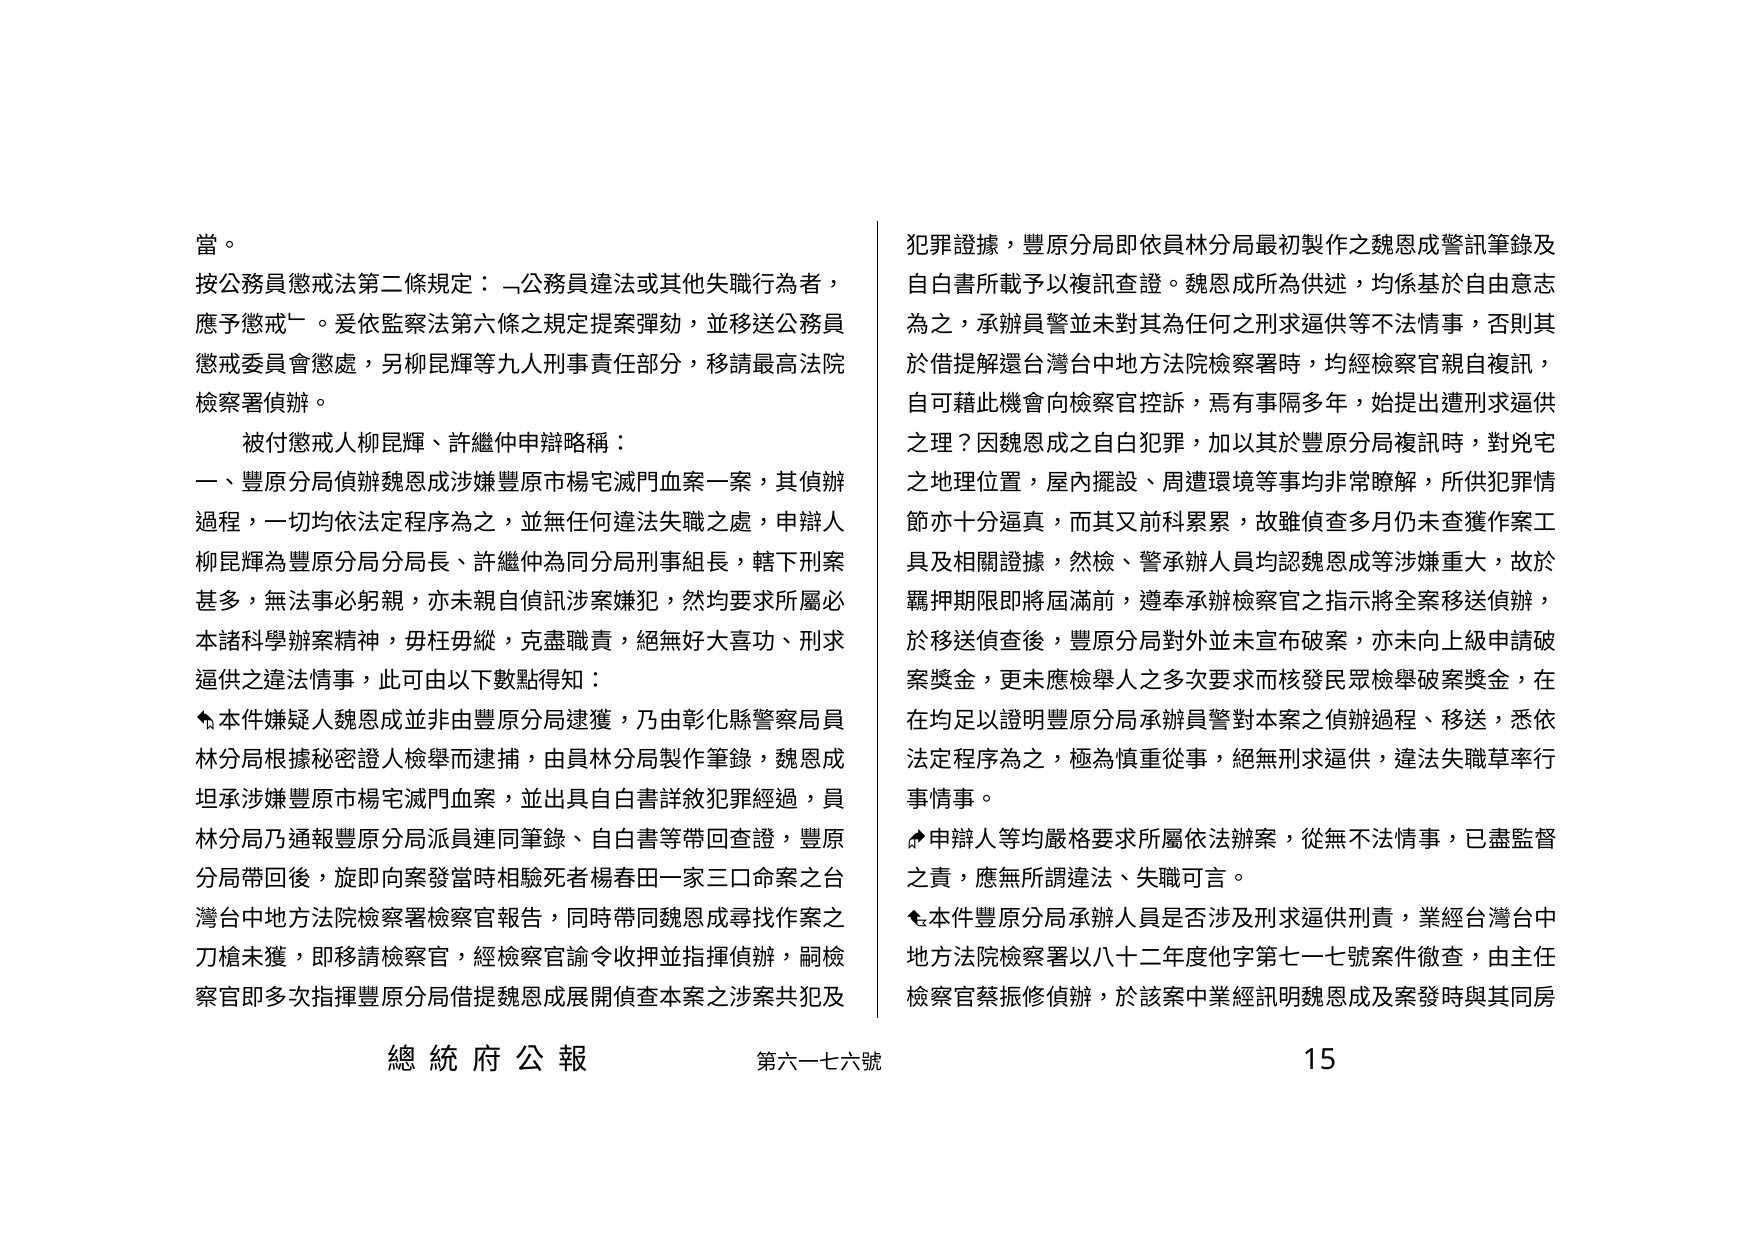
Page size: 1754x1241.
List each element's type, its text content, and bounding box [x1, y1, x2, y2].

text 按公務員懲戒法第二條規定：﹁公務員違法或其他失職行為者，應予懲戒﹂。爰依監察法第六條之規定提案彈劾，並移送公務員懲戒委員會懲處，另柳昆輝等九人刑事責任部分，移請最高法院檢察署偵辦。 [195, 261, 847, 419]
text 一、豐原分局偵辦魏恩成涉嫌豐原市楊宅滅門血案一案，其偵辦過程，一切均依法定程序為之，並無任何違法失職之處，申辯人柳昆輝為豐原分局分局長、許繼仲為同分局刑事組長，轄下刑案甚多，無法事必躬親，亦未親自偵訊涉案嫌犯，然均要求所屬必本諸科學辦案精神，毋枉毋縱，克盡職責，絕無好大喜功、刑求逼供之違法情事，此可由以下數點得知： [195, 459, 847, 697]
text 當。 [195, 222, 847, 261]
text 犯罪證據，豐原分局即依員林分局最初製作之魏恩成警訊筆錄及自白書所載予以複訊查證。魏恩成所為供述，均係基於自由意志為之，承辦員警並未對其為任何之刑求逼供等不法情事，否則其於借提解還台灣台中地方法院檢察署時，均經檢察官親自複訊，自可藉此機會向檢察官控訴，焉有事隔多年，始提出遭刑求逼供之理？因魏恩成之自白犯罪，加以其於豐原分局複訊時，對兇宅之地理位置，屋內擺設、周遭環境等事均非常瞭解，所供犯罪情節亦十分逼真，而其又前科累累，故雖偵查多月仍未查獲作案工具及相關證據，然檢、警承辦人員均認魏恩成等涉嫌重大，故於羈押期限即將屆滿前，遵奉承辦檢察官之指示將全案移送偵辦，於移送偵查後，豐原分局對外並未宣布破案，亦未向上級申請破案獎金，更未應檢舉人之多次要求而核發民眾檢舉破案獎金，在在均足以證明豐原分局承辦員警對本案之偵辦過程、移送，悉依法定程序為之，極為慎重從事，絕無刑求逼供，違法失職草率行事情事。 [907, 222, 1559, 815]
text 被付懲戒人柳昆輝、許繼仲申辯略稱： [242, 419, 847, 459]
text 本件豐原分局承辦人員是否涉及刑求逼供刑責，業經台灣台中地方法院檢察署以八十二年度他字第七一七號案件徹查，由主任檢察官蔡振修偵辦，於該案中業經訊明魏恩成及案發時與其同房 [907, 894, 1559, 1013]
text 本件嫌疑人魏恩成並非由豐原分局逮獲，乃由彰化縣警察局員林分局根據秘密證人檢舉而逮捕，由員林分局製作筆錄，魏恩成坦承涉嫌豐原市楊宅滅門血案，並出具自白書詳敘犯罪經過，員林分局乃通報豐原分局派員連同筆錄、自白書等帶回查證，豐原分局帶回後，旋即向案發當時相驗死者楊春田一家三口命案之台灣台中地方法院檢察署檢察官報告，同時帶同魏恩成尋找作案之刀槍未獲，即移請檢察官，經檢察官諭令收押並指揮偵辦，嗣檢察官即多次指揮豐原分局借提魏恩成展開偵查本案之涉案共犯及 [195, 697, 847, 1013]
text 申辯人等均嚴格要求所屬依法辦案，從無不法情事，已盡監督之責，應無所謂違法、失職可言。 [907, 815, 1559, 894]
